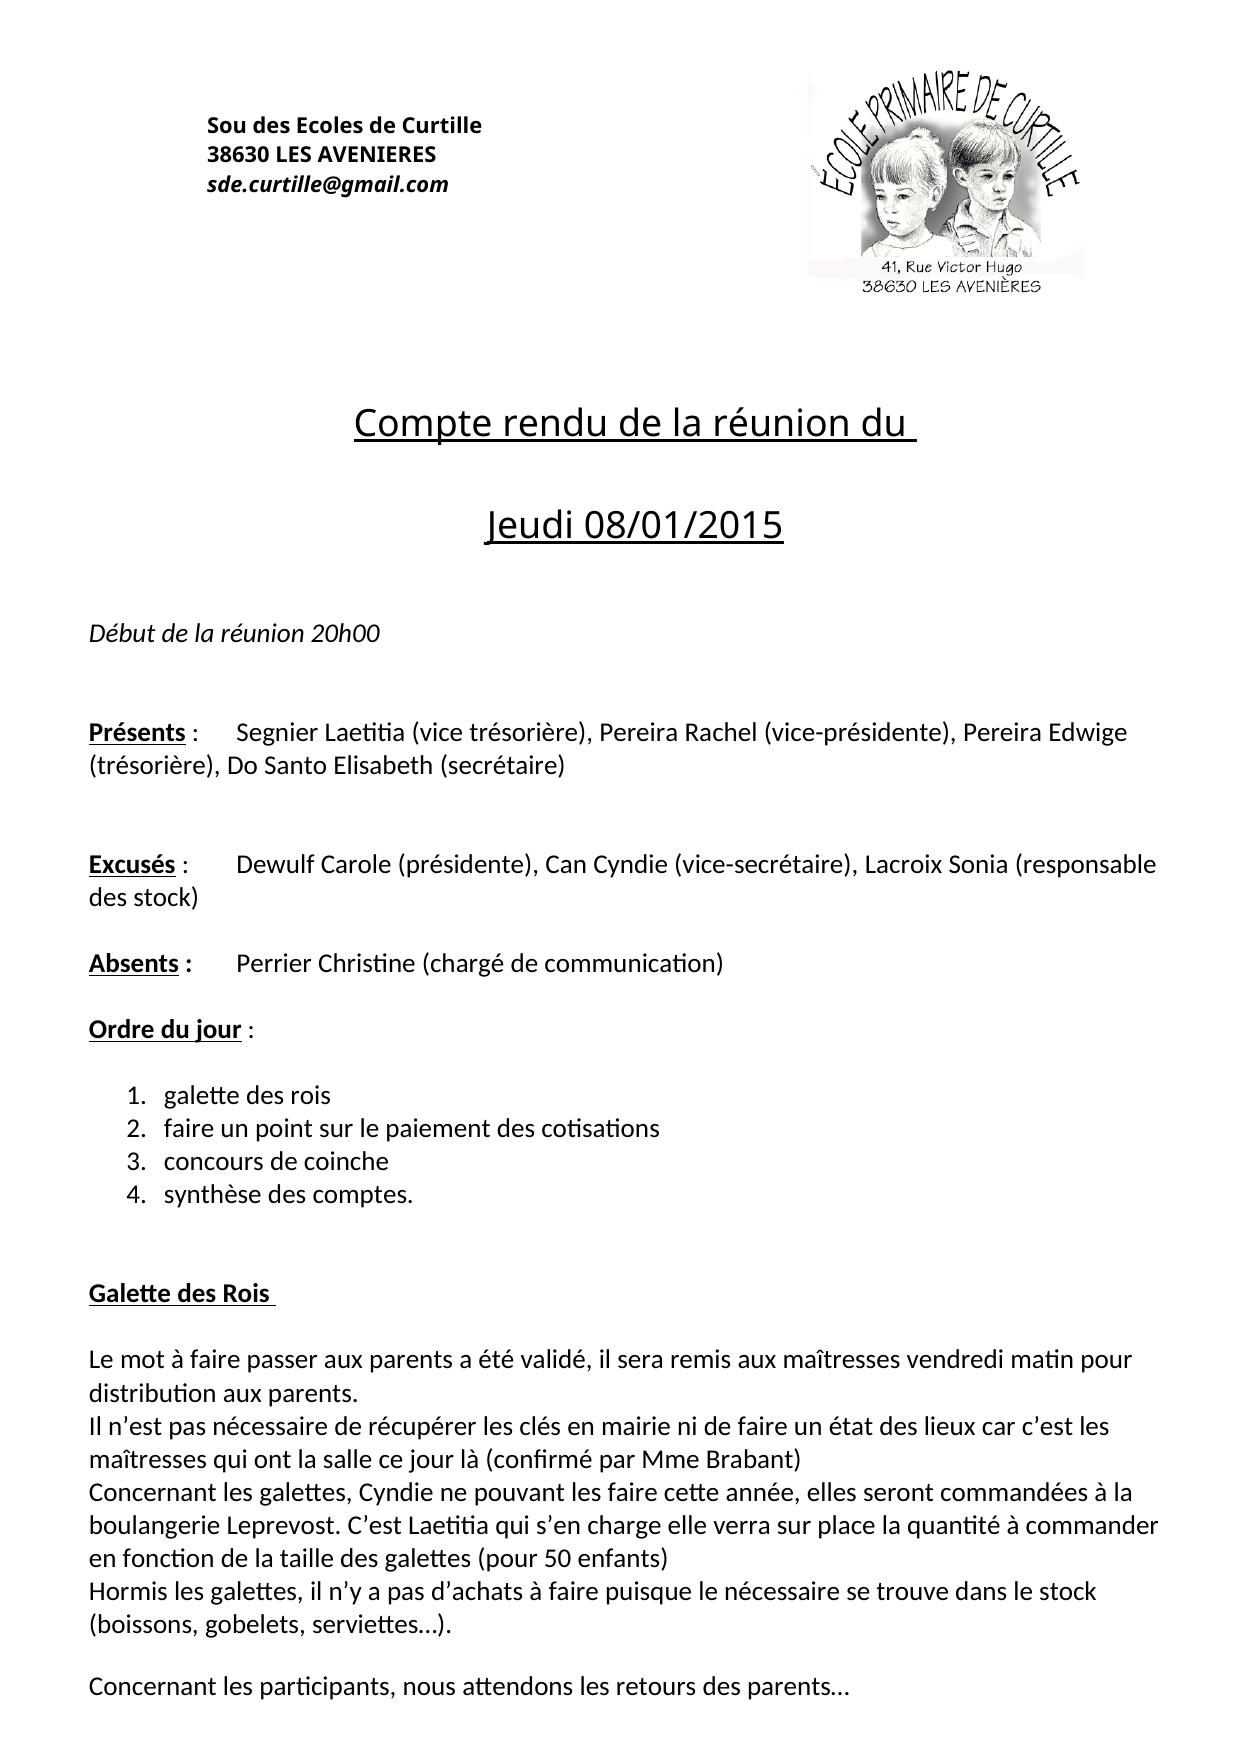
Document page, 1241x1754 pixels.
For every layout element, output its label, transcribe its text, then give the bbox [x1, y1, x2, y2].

list concours de coinche [126, 1144, 1181, 1178]
text 38630 LES AVENIERES [133, 139, 610, 169]
text Présents : Segnier Laetitia (vice trésorière), Pereira Rachel (vice-présidente), Pereira Edwige (trésorière), Do Santo Elisabeth (secrétaire) [89, 715, 1181, 781]
text Ordre du jour : [89, 1012, 1181, 1046]
list faire un point sur le paiement des cotisations [126, 1112, 1181, 1144]
text Concernant les galettes, Cyndie ne pouvant les faire cette année, elles seront commandées à la boulangerie Leprevost. C’est Laetitia qui s’en charge elle verra sur place la quantité à commander en fonction de la taille des galettes (pour 50 enfants) [89, 1475, 1181, 1574]
list synthèse des comptes. [126, 1178, 1181, 1211]
text Absents : Perrier Christine (chargé de communication) [89, 946, 1181, 979]
text Sou des Ecoles de Curtille [133, 109, 610, 139]
text Le mot à faire passer aux parents a été validé, il sera remis aux maîtresses vendredi matin pour distribution aux parents. [89, 1343, 1181, 1409]
text Concernant les participants, nous attendons les retours des parents… [89, 1669, 1181, 1702]
text Galette des Rois [89, 1277, 1181, 1310]
text Hormis les galettes, il n’y a pas d’achats à faire puisque le nécessaire se trouve dans le stock (boissons, gobelets, serviettes…). [89, 1574, 1181, 1640]
list galette des rois [126, 1078, 1181, 1112]
text Compte rendu de la réunion du [89, 396, 1181, 447]
text sde.curtille@gmail.com [133, 169, 610, 199]
text Jeudi 08/01/2015 [89, 498, 1181, 549]
text Il n’est pas nécessaire de récupérer les clés en mairie ni de faire un état des lieux car c’est les maîtresses qui ont la salle ce jour là (confirmé par Mme Brabant) [89, 1409, 1181, 1475]
text Excusés : Dewulf Carole (présidente), Can Cyndie (vice-secrétaire), Lacroix Sonia (responsable des stock) [89, 847, 1181, 913]
text Début de la réunion 20h00 [89, 616, 1181, 649]
